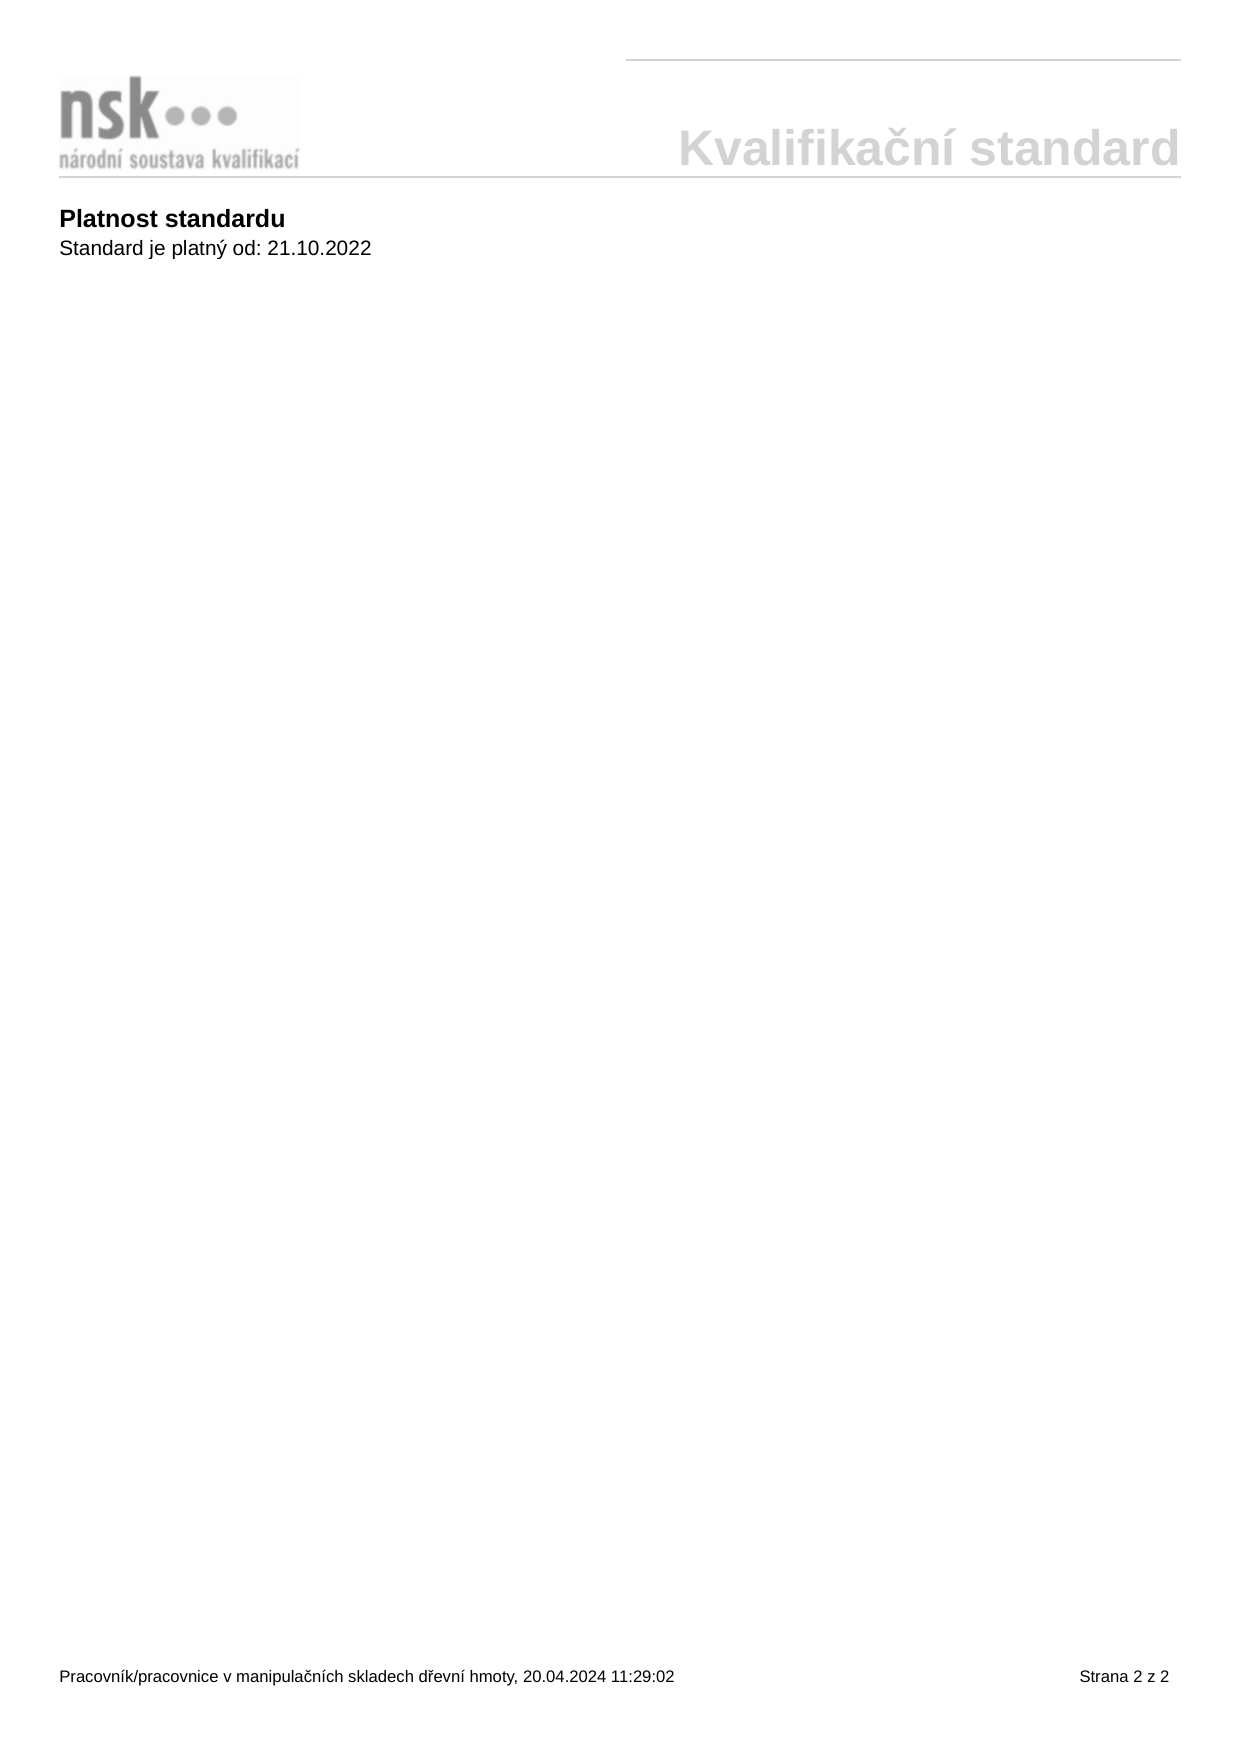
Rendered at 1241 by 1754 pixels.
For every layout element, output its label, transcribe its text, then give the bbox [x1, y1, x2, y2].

table_cell [1169, 1409, 1181, 1658]
table_cell Standard je platný od: 21.10.2022 [59, 236, 1181, 259]
table_cell [1093, 259, 1169, 559]
table_cell [1093, 1159, 1169, 1409]
table_cell Pracovník/pracovnice v manipulačních skladech dřevní hmoty, 20.04.2024 11:29:02 [59, 1658, 862, 1694]
table_cell [484, 194, 620, 200]
table_cell [1093, 859, 1169, 1159]
table_cell [59, 259, 483, 559]
table_cell [59, 171, 483, 176]
table_cell [620, 1159, 626, 1409]
table_cell [1169, 194, 1181, 200]
table_cell [621, 59, 626, 170]
table_cell Kvalifikační standard [626, 61, 1181, 176]
table_cell [620, 559, 626, 859]
table_cell [862, 259, 1093, 559]
table_cell [1093, 194, 1169, 200]
table_cell [59, 1159, 483, 1409]
table_cell [626, 559, 862, 859]
table_cell [1169, 1658, 1181, 1694]
picture [58, 59, 621, 171]
table_cell [862, 1159, 1093, 1409]
table_cell [1169, 1159, 1181, 1409]
table_cell [1169, 259, 1181, 559]
table_cell [59, 178, 1181, 194]
table_cell [862, 1409, 1093, 1658]
table_cell [484, 171, 620, 176]
table_cell [484, 259, 620, 559]
table_cell [1169, 859, 1181, 1159]
table_cell Platnost standardu [59, 200, 1181, 236]
table_cell [620, 1409, 626, 1658]
table_cell [59, 559, 483, 859]
table_cell [484, 559, 620, 859]
table_cell [484, 1159, 620, 1409]
table_cell [626, 194, 862, 200]
table_cell [1169, 559, 1181, 859]
table_cell [626, 859, 862, 1159]
table_cell [862, 559, 1093, 859]
table_cell [620, 259, 626, 559]
table_cell [484, 1409, 620, 1658]
table_cell [862, 859, 1093, 1159]
table_cell [1093, 1409, 1169, 1658]
table_cell [862, 194, 1093, 200]
table_cell [626, 1159, 862, 1409]
table_cell [484, 859, 620, 1159]
table_cell [59, 1409, 483, 1658]
table_cell [59, 194, 483, 200]
table_cell [626, 1409, 862, 1658]
table_cell Strana 2 z 2 [862, 1658, 1169, 1694]
table_cell [626, 259, 862, 559]
table_cell [620, 859, 626, 1159]
table_cell [59, 859, 483, 1159]
table_cell [1093, 559, 1169, 859]
